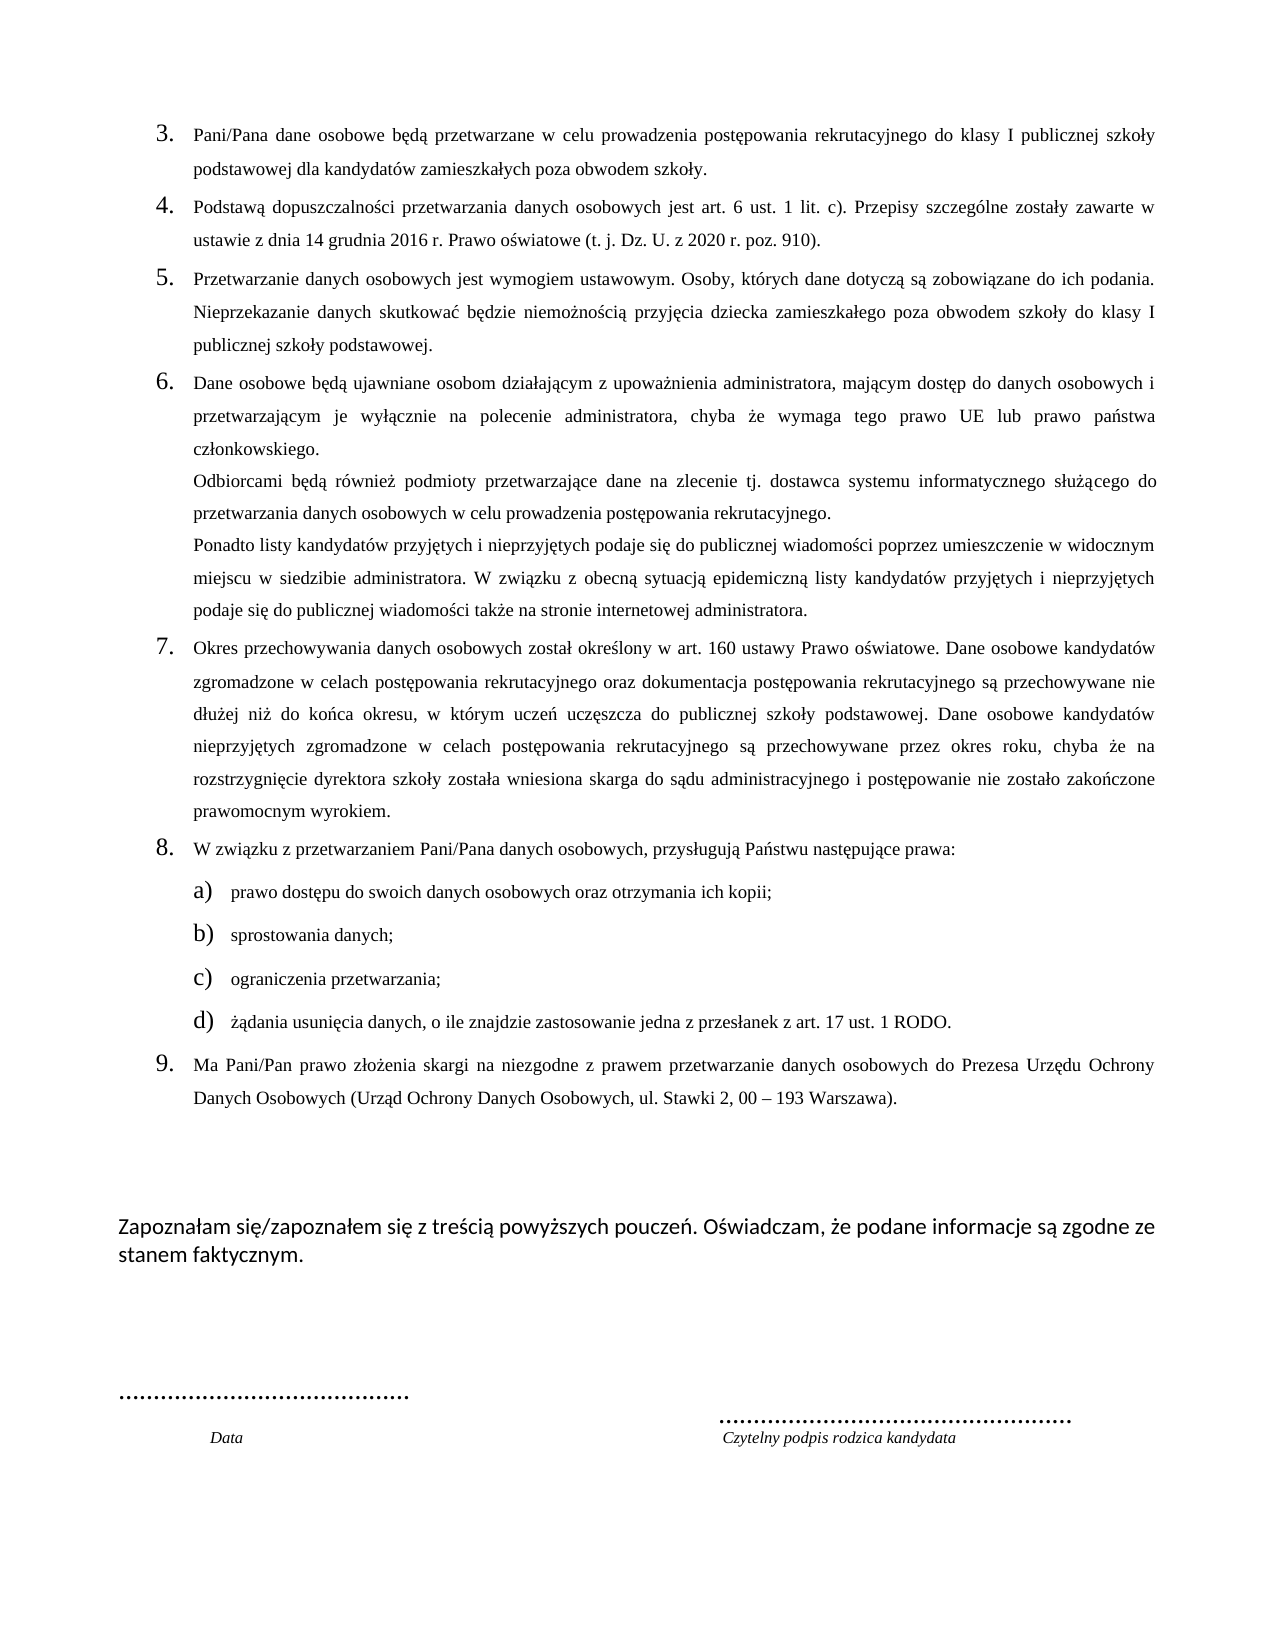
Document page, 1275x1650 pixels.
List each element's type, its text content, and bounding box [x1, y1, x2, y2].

list Ponadto listy kandydatów przyjętych i nieprzyjętych podaje się do publicznej wiadomości poprzez umieszczenie w widocznym miejscu w siedzibie administratora. W związku z obecną sytuacją epidemiczną listy kandydatów przyjętych i nieprzyjętych podaje się do publicznej wiadomości także na stronie internetowej administratora. [193, 534, 1157, 621]
list Dane osobowe będą ujawniane osobom działającym z upoważnienia administratora, mającym dostęp do danych osobowych i przetwarzającym je wyłącznie na polecenie administratora, chyba że wymaga tego prawo UE lub prawo państwa członkowskiego. [156, 366, 1157, 459]
text Data Czytelny podpis rodzica kandydata [118, 1428, 1157, 1447]
text …………………………………… …………………………………………… [118, 1380, 1157, 1428]
list ograniczenia przetwarzania; [193, 962, 1157, 990]
list Ma Pani/Pan prawo złożenia skargi na niezgodne z prawem przetwarzanie danych osobowych do Prezesa Urzędu Ochrony Danych Osobowych (Urząd Ochrony Danych Osobowych, ul. Stawki 2, 00 – 193 Warszawa). [156, 1048, 1157, 1109]
list Podstawą dopuszczalności przetwarzania danych osobowych jest art. 6 ust. 1 lit. c). Przepisy szczególne zostały zawarte w ustawie z dnia 14 grudnia 2016 r. Prawo oświatowe (t. j. Dz. U. z 2020 r. poz. 910). [156, 190, 1157, 251]
list Odbiorcami będą również podmioty przetwarzające dane na zlecenie tj. dostawca systemu informatycznego służącego do przetwarzania danych osobowych w celu prowadzenia postępowania rekrutacyjnego. [193, 470, 1157, 524]
list żądania usunięcia danych, o ile znajdzie zastosowanie jedna z przesłanek z art. 17 ust. 1 RODO. [193, 1005, 1157, 1033]
text Zapoznałam się/zapoznałem się z treścią powyższych pouczeń. Oświadczam, że podane informacje są zgodne ze stanem faktycznym. [118, 1212, 1157, 1268]
list sprostowania danych; [193, 918, 1157, 947]
list Pani/Pana dane osobowe będą przetwarzane w celu prowadzenia postępowania rekrutacyjnego do klasy I publicznej szkoły podstawowej dla kandydatów zamieszkałych poza obwodem szkoły. [156, 118, 1157, 179]
list Okres przechowywania danych osobowych został określony w art. 160 ustawy Prawo oświatowe. Dane osobowe kandydatów zgromadzone w celach postępowania rekrutacyjnego oraz dokumentacja postępowania rekrutacyjnego są przechowywane nie dłużej niż do końca okresu, w którym uczeń uczęszcza do publicznej szkoły podstawowej. Dane osobowe kandydatów nieprzyjętych zgromadzone w celach postępowania rekrutacyjnego są przechowywane przez okres roku, chyba że na rozstrzygnięcie dyrektora szkoły została wniesiona skarga do sądu administracyjnego i postępowanie nie zostało zakończone prawomocnym wyrokiem. [156, 631, 1157, 821]
list Przetwarzanie danych osobowych jest wymogiem ustawowym. Osoby, których dane dotyczą są zobowiązane do ich podania. Nieprzekazanie danych skutkować będzie niemożnością przyjęcia dziecka zamieszkałego poza obwodem szkoły do klasy I publicznej szkoły podstawowej. [156, 262, 1157, 355]
list W związku z przetwarzaniem Pani/Pana danych osobowych, przysługują Państwu następujące prawa: [156, 832, 1157, 861]
list prawo dostępu do swoich danych osobowych oraz otrzymania ich kopii; [193, 875, 1157, 904]
